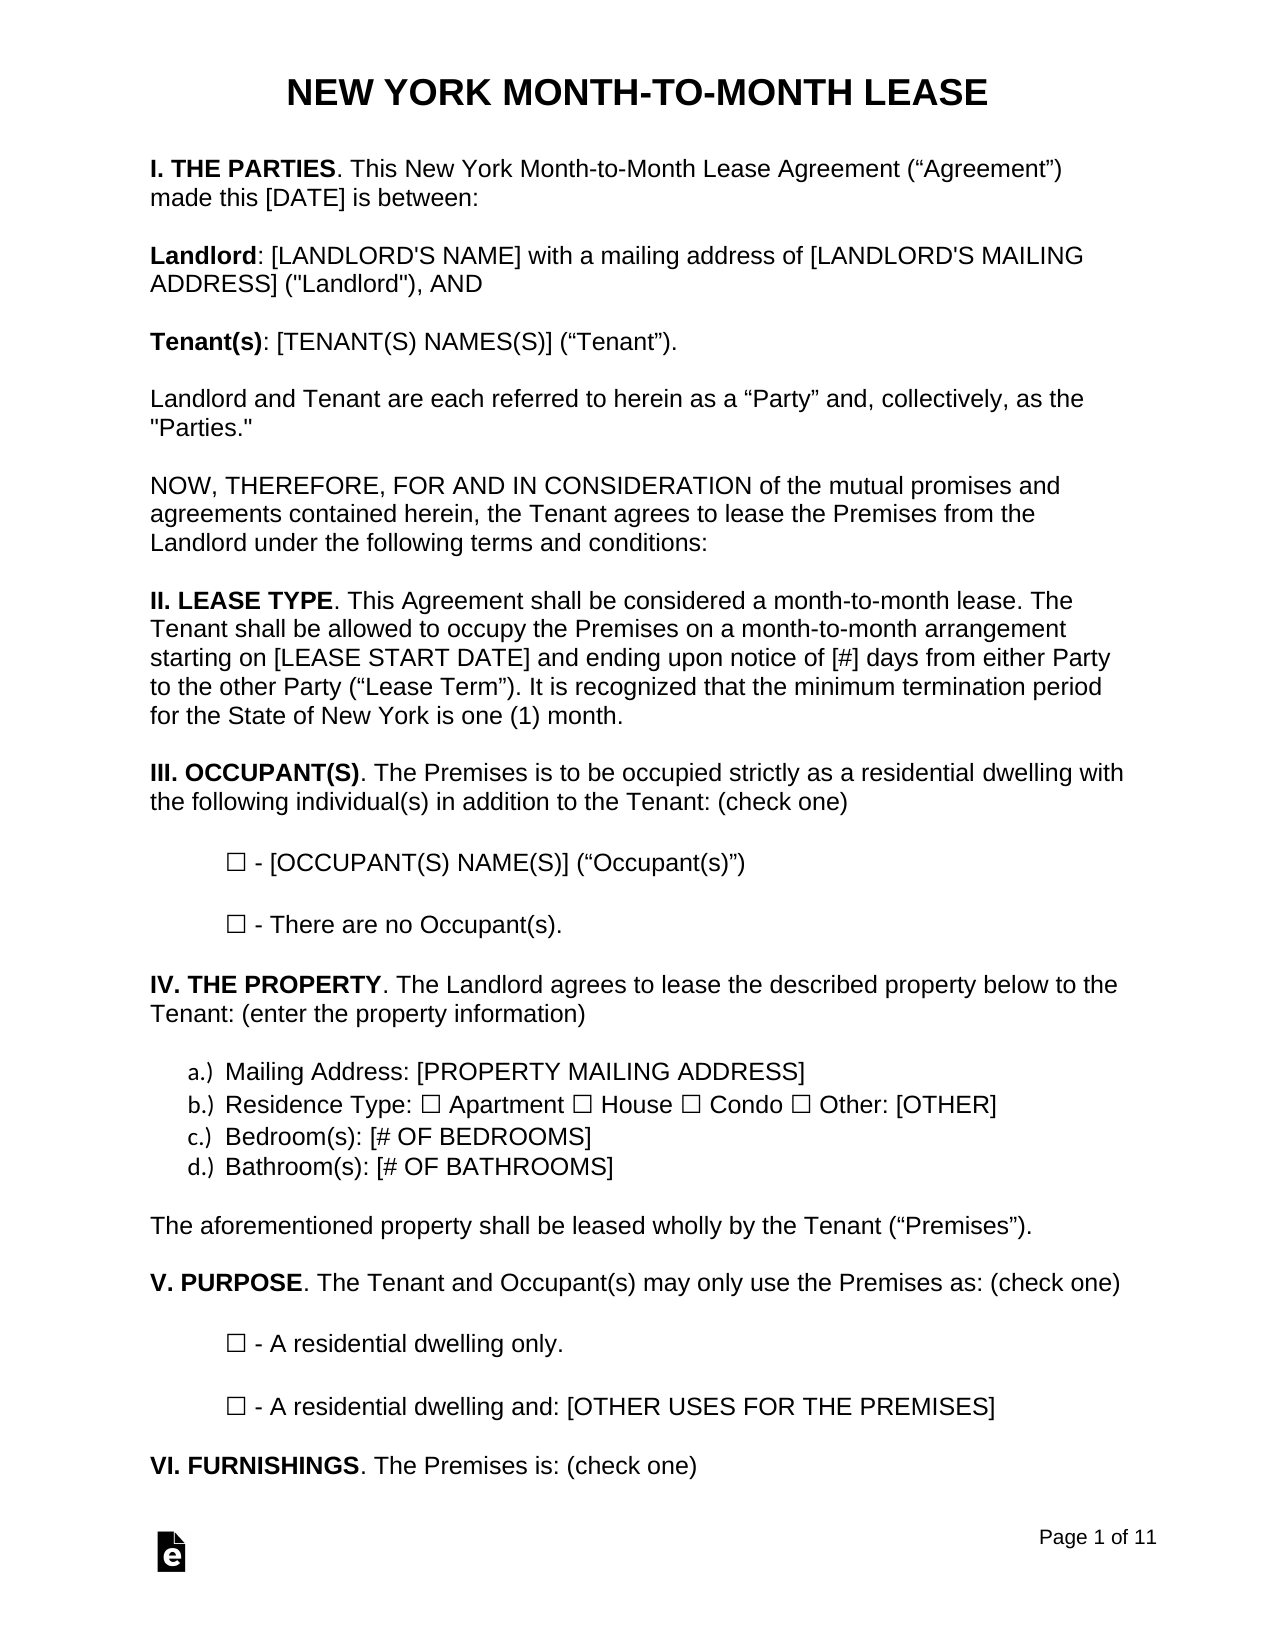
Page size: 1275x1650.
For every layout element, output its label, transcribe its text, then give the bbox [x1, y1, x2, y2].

list Bedroom(s): [# OF BEDROOMS] [187, 1121, 1125, 1151]
text NOW, THEREFORE, FOR AND IN CONSIDERATION of the mutual promises and agreements contained herein, the Tenant agrees to lease the Premises from the Landlord under the following terms and conditions: [150, 471, 1125, 557]
text The aforementioned property shall be leased wholly by the Tenant (“Premises”). [150, 1211, 1125, 1239]
text Landlord and Tenant are each referred to herein as a “Party” and, collectively, as the "Parties." [150, 384, 1125, 442]
text III. OCCUPANT(S). The Premises is to be occupied strictly as a residential dwelling with the following individual(s) in addition to the Tenant: (check one) [150, 758, 1125, 816]
subtitle NEW YORK MONTH-TO-MONTH LEASE [150, 70, 1125, 113]
text ☐ - [OCCUPANT(S) NAME(S)] (“Occupant(s)”) [225, 844, 1125, 878]
text ☐ - There are no Occupant(s). [225, 907, 1125, 941]
text Landlord: [LANDLORD'S NAME] with a mailing address of [LANDLORD'S MAILING ADDRESS] ("Landlord"), AND [150, 241, 1125, 298]
list Bathroom(s): [# OF BATHROOMS] [187, 1151, 1125, 1182]
text Tenant(s): [TENANT(S) NAMES(S)] (“Tenant”). [150, 327, 1125, 356]
text ☐ - A residential dwelling only. [225, 1326, 1125, 1360]
text IV. THE PROPERTY. The Landlord agrees to lease the described property below to the Tenant: (enter the property information) [150, 970, 1125, 1027]
text VI. FURNISHINGS. The Premises is: (check one) [150, 1451, 1125, 1480]
text ☐ - A residential dwelling and: [OTHER USES FOR THE PREMISES] [225, 1388, 1125, 1422]
text V. PURPOSE. The Tenant and Occupant(s) may only use the Premises as: (check one) [150, 1268, 1125, 1297]
list Residence Type: ☐ Apartment ☐ House ☐ Condo ☐ Other: [OTHER] [187, 1087, 1125, 1121]
list Mailing Address: [PROPERTY MAILING ADDRESS] [187, 1056, 1125, 1087]
text II. LEASE TYPE. This Agreement shall be considered a month-to-month lease. The Tenant shall be allowed to occupy the Premises on a month-to-month arrangement starting on [LEASE START DATE] and ending upon notice of [#] days from either Party to the other Party (“Lease Term”). It is recognized that the minimum termination period for the State of New York is one (1) month. [150, 586, 1125, 729]
text I. THE PARTIES. This New York Month-to-Month Lease Agreement (“Agreement”) made this [DATE] is between: [150, 154, 1125, 212]
